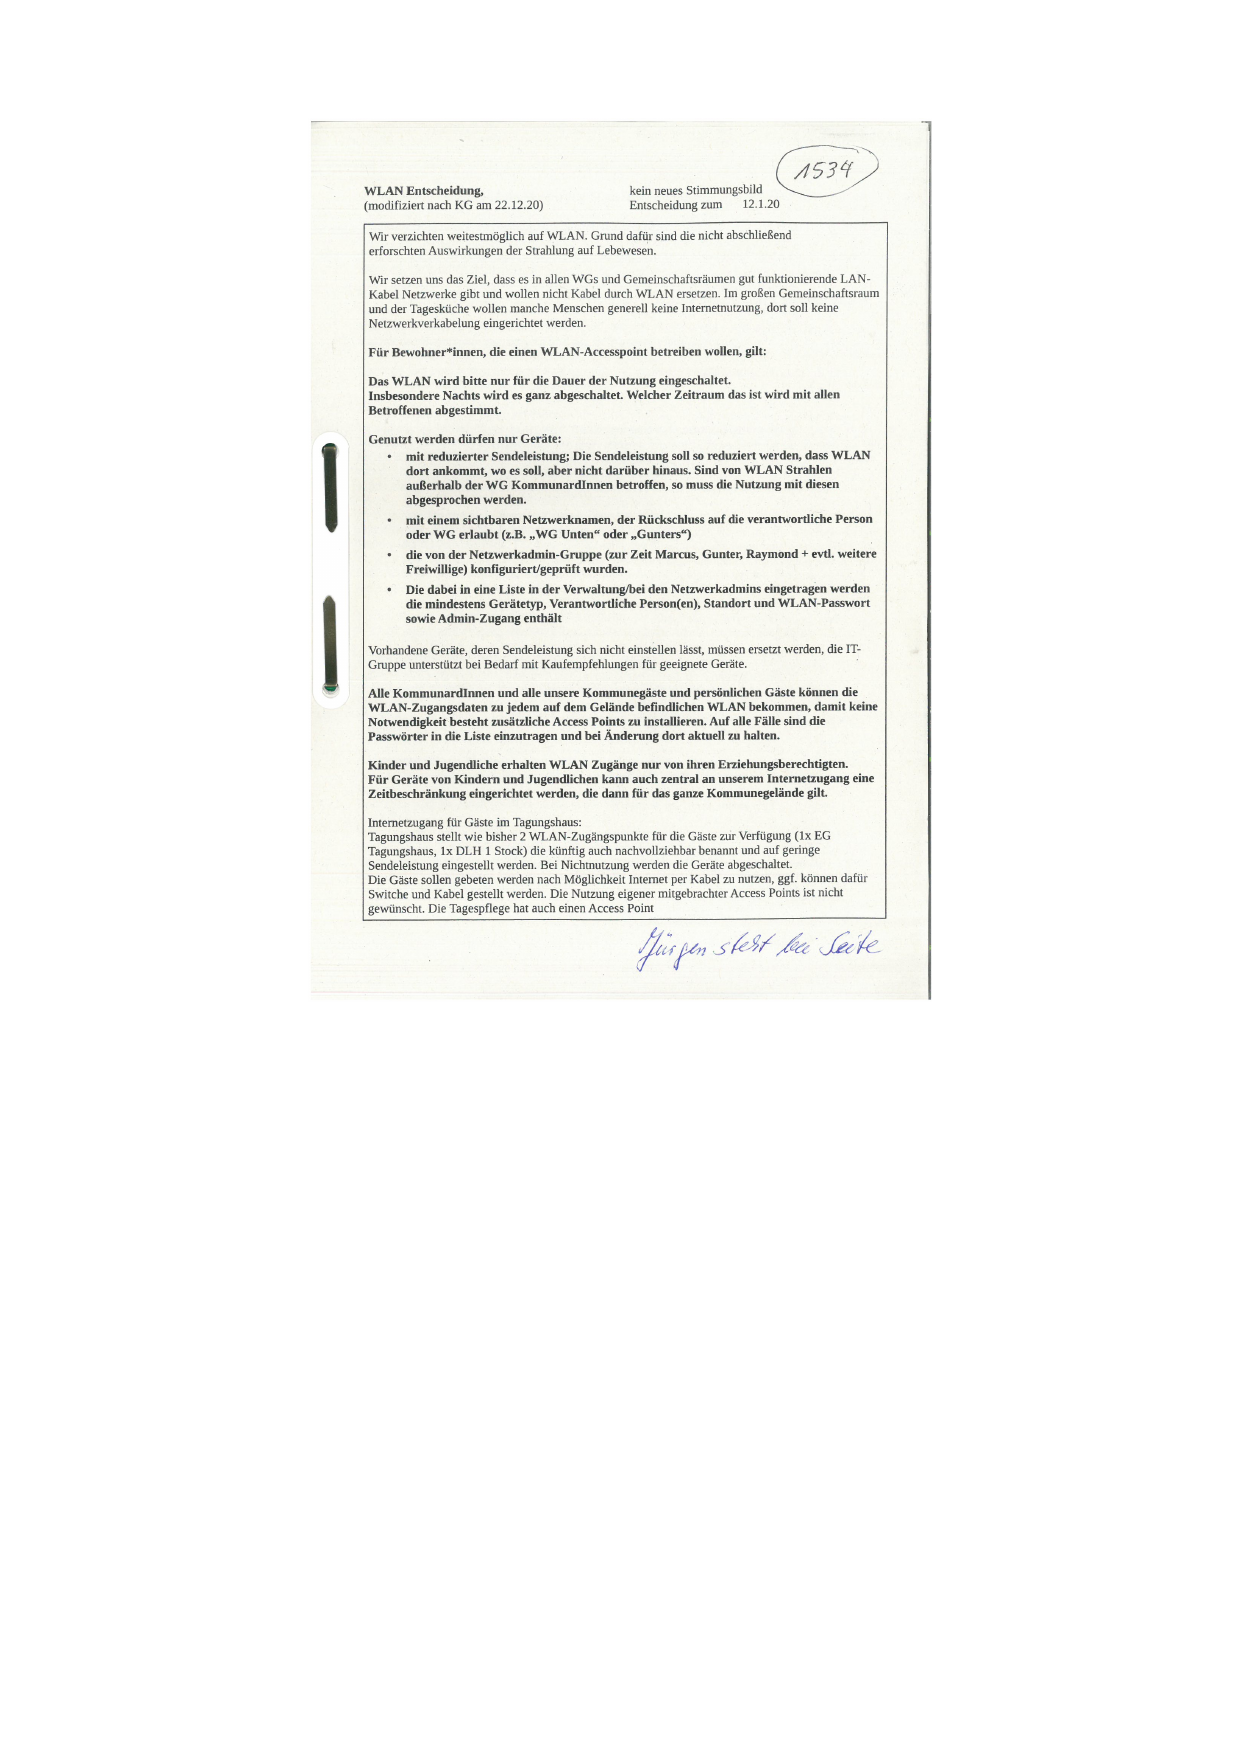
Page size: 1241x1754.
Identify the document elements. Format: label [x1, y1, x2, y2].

picture [307, 118, 933, 1002]
